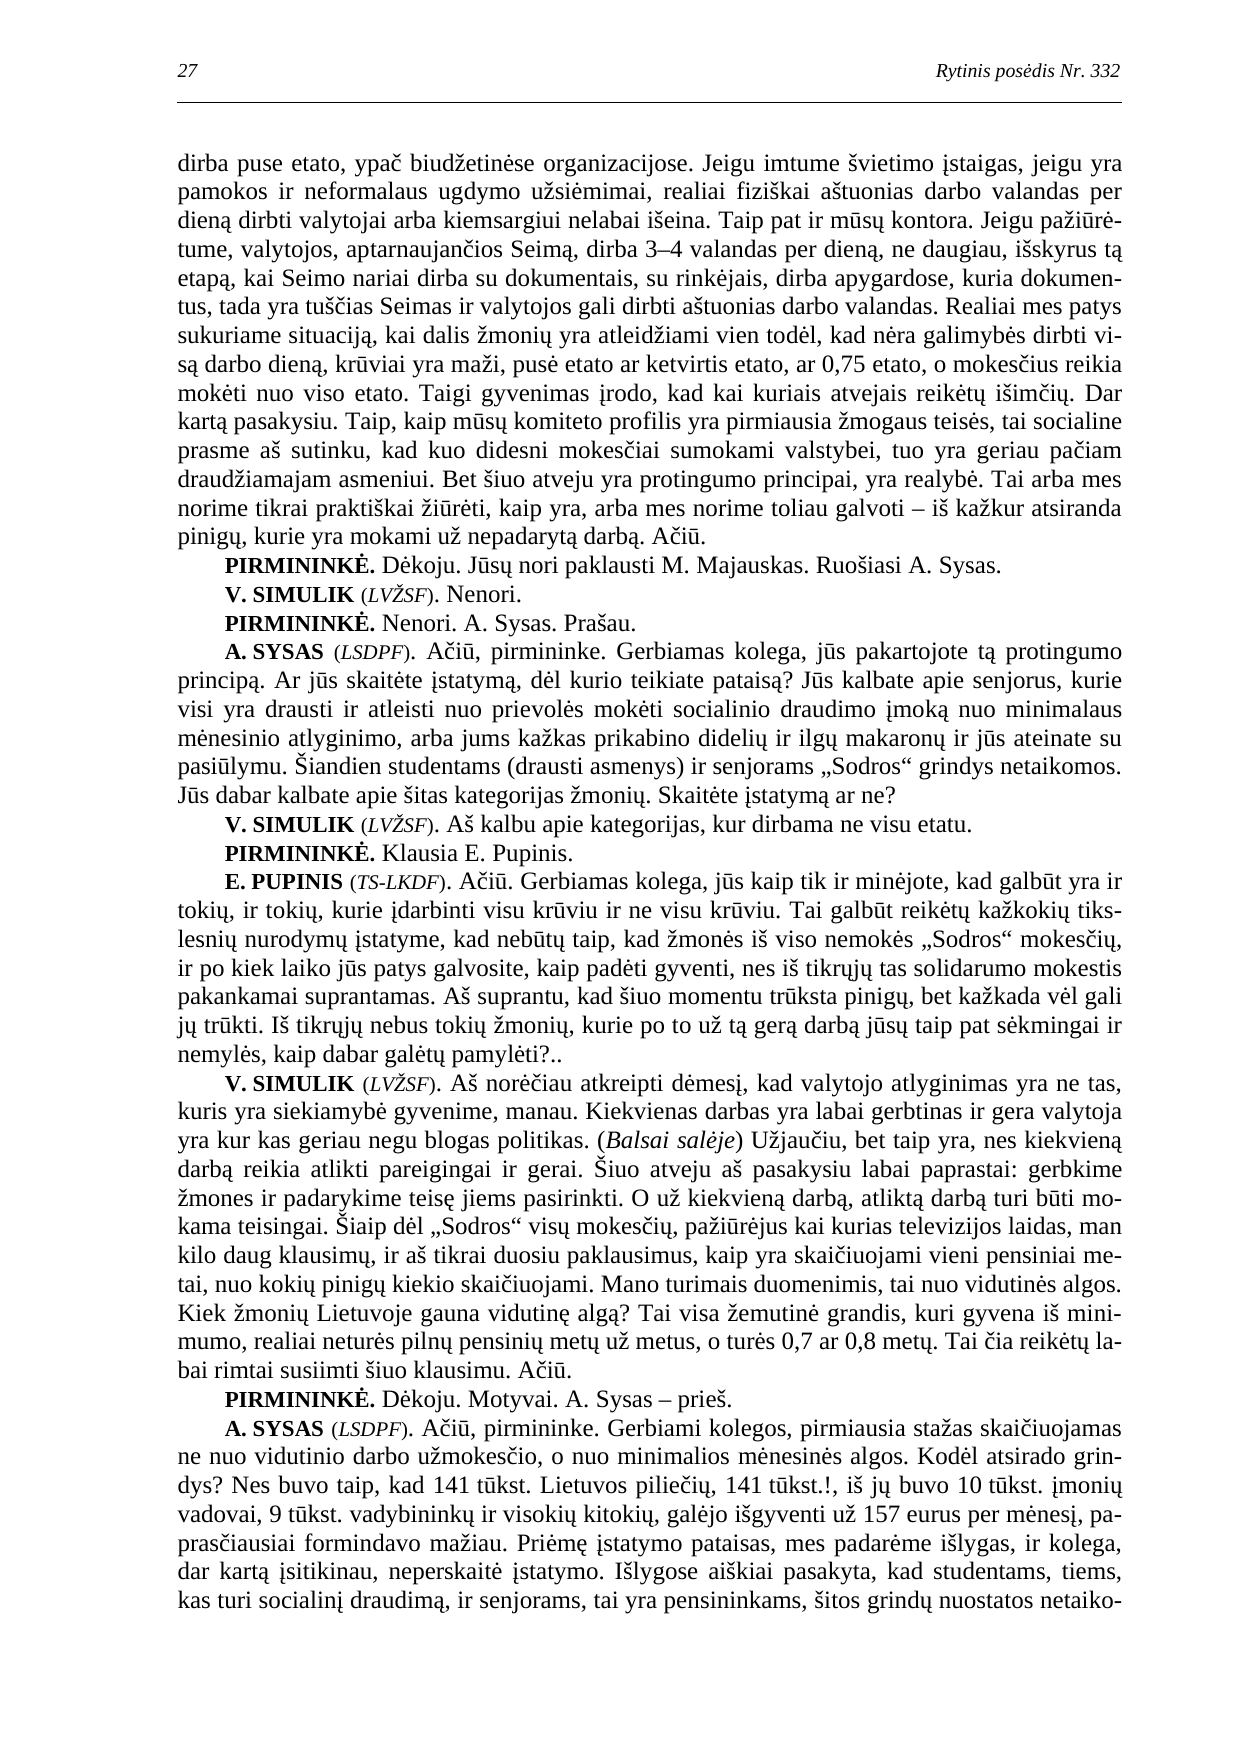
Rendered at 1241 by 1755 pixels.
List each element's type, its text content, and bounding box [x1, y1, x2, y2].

text PIRMININKĖ. Ne­no­ri. A. Sy­sas. Pra­šau. [177, 608, 1122, 636]
text PIRMININKĖ. Dė­ko­ju. Jū­sų no­ri pa­klaus­ti M. Ma­jaus­kas. Ruo­šia­si A. Sy­sas. [177, 550, 1122, 579]
text V. SIMULIK (LVŽSF). Aš no­rė­čiau at­kreip­ti dė­me­sį, kad va­ly­to­jo at­ly­gi­ni­mas yra ne tas, ku­ris yra sie­kia­my­bė gy­ve­ni­me, ma­nau. Kiek­vie­nas dar­bas yra la­bai gerb­ti­nas ir ge­ra va­ly­to­ja yra kur kas ge­riau ne­gu blo­gas po­li­ti­kas. (Bal­sai sa­lė­je) Už­jau­čiu, bet taip yra, nes kiek­vie­ną dar­bą rei­kia at­lik­ti pa­rei­gin­gai ir ge­rai. Šiuo at­ve­ju aš pa­sa­ky­siu la­bai pa­pras­tai: gerb­ki­me žmo­nes ir pa­da­ry­ki­me tei­sę jiems pa­si­rink­ti. O už kiek­vie­ną dar­bą, at­lik­tą dar­bą tu­ri bū­ti mo­ka­ma tei­sin­gai. Šiaip dėl „Sod­ros“ vi­sų mo­kes­čių, pa­žiū­rė­jus kai ku­rias te­le­vi­zi­jos lai­das, man ki­lo daug klau­si­mų, ir aš tik­rai duo­siu pa­klau­si­mus, kaip yra skai­čiuo­ja­mi vie­ni pen­si­niai me­tai, nuo ko­kių pi­ni­gų kie­kio skai­čiuo­ja­mi. Ma­no tu­ri­mais duo­me­ni­mis, tai nuo vi­du­ti­nės al­gos. Kiek žmo­nių Lie­tu­vo­je gau­na vi­du­ti­nę al­gą? Tai vi­sa že­mu­ti­nė gran­dis, ku­ri gy­ve­na iš mi­ni­mu­mo, re­a­liai ne­tu­rės pil­nų pen­si­nių me­tų už me­tus, o tu­rės 0,7 ar 0,8 me­tų. Tai čia rei­kė­tų la­bai rim­tai su­si­im­ti šiuo klau­si­mu. Ačiū. [177, 1068, 1122, 1384]
text A. SYSAS (LSDPF). Ačiū, pir­mi­nin­ke. Ger­bia­mas ko­le­ga, jūs pa­kar­to­jo­te tą pro­tin­gu­mo prin­ci­pą. Ar jūs skai­tė­te įsta­ty­mą, dėl ku­rio tei­kia­te pa­tai­są? Jūs kal­ba­te apie sen­jo­rus, ku­rie vi­si yra draus­ti ir at­leis­ti nuo prie­vo­lės mo­kė­ti so­cia­li­nio drau­di­mo įmo­ką nuo mi­ni­ma­laus mė­ne­si­nio at­ly­gi­ni­mo, ar­ba jums kaž­kas pri­ka­bi­no di­de­lių ir il­gų ma­ka­ro­nų ir jūs at­ei­na­te su pa­siū­ly­mu. Šian­dien stu­den­tams (draus­ti as­me­nys) ir sen­jo­rams „Sod­ros“ grin­dys ne­tai­ko­mos. Jūs da­bar kal­ba­te apie ši­tas ka­te­go­ri­jas žmo­nių. Skai­tė­te įsta­ty­mą ar ne? [177, 636, 1122, 809]
text V. SIMULIK (LVŽSF). Ne­no­ri. [177, 579, 1122, 608]
text dir­ba pu­se eta­to, ypač biu­dže­ti­nė­se or­ga­ni­za­ci­jo­se. Jei­gu im­tu­me švie­ti­mo įstai­gas, jei­gu yra pa­mo­kos ir ne­for­ma­laus ug­dy­mo už­si­ė­mi­mai, re­a­liai fi­ziš­kai aš­tuo­nias dar­bo va­lan­das per die­ną dirb­ti va­ly­to­jai ar­ba kiem­sar­giui ne­la­bai iš­ei­na. Taip pat ir mū­sų kon­to­ra. Jei­gu pa­žiū­rė­tu­me, va­ly­to­jos, ap­tar­nau­jan­čios Sei­mą, dir­ba 3–4 va­lan­das per die­ną, ne dau­giau, iš­sky­rus tą eta­pą, kai Sei­mo na­riai dir­ba su do­ku­men­tais, su rin­kė­jais, dir­ba apy­gar­do­se, ku­ria do­ku­men­tus, ta­da yra tuš­čias Sei­mas ir va­ly­to­jos ga­li dirb­ti aš­tuo­nias dar­bo va­lan­das. Re­a­liai mes pa­tys su­ku­ria­me si­tu­a­ci­ją, kai da­lis žmo­nių yra at­lei­džia­mi vien to­dėl, kad nė­ra ga­li­my­bės dirb­ti vi­są dar­bo die­ną, krū­viai yra ma­ži, pu­sė eta­to ar ket­vir­tis eta­to, ar 0,75 eta­to, o mo­kes­čius rei­kia mo­kė­ti nuo vi­so eta­to. Tai­gi gy­ve­ni­mas įro­do, kad kai ku­riais at­ve­jais rei­kė­tų iš­im­čių. Dar kar­tą pa­sa­ky­siu. Taip, kaip mū­sų ko­mi­te­to pro­fi­lis yra pir­miau­sia žmo­gaus tei­sės, tai so­cia­li­ne pras­me aš su­tin­ku, kad kuo di­des­ni mo­kes­čiai su­mo­ka­mi vals­ty­bei, tuo yra ge­riau pa­čiam drau­džia­ma­jam as­me­niui. Bet šiuo at­ve­ju yra pro­tin­gu­mo prin­ci­pai, yra re­a­ly­bė. Tai ar­ba mes no­ri­me tik­rai prak­tiš­kai žiū­rė­ti, kaip yra, ar­ba mes no­ri­me to­liau gal­vo­ti – iš kaž­kur at­si­ran­da pi­ni­gų, ku­rie yra mo­ka­mi už ne­pa­da­ry­tą dar­bą. Ačiū. [177, 148, 1122, 550]
text PIRMININKĖ. Dė­ko­ju. Mo­ty­vai. A. Sy­sas – prieš. [177, 1384, 1122, 1413]
text V. SIMULIK (LVŽSF). Aš kal­bu apie ka­te­go­ri­jas, kur dir­ba­ma ne vi­su eta­tu. [177, 809, 1122, 838]
text E. PUPINIS (TS-LKDF). Ačiū. Ger­bia­mas ko­le­ga, jūs kaip tik ir mi­nė­jo­te, kad gal­būt yra ir to­kių, ir to­kių, ku­rie įdar­bin­ti vi­su krū­viu ir ne vi­su krū­viu. Tai gal­būt rei­kė­tų kaž­ko­kių tiks­les­nių nu­ro­dy­mų įsta­ty­me, kad ne­bū­tų taip, kad žmo­nės iš vi­so ne­mo­kės „Sod­ros“ mo­kes­čių, ir po kiek lai­ko jūs pa­tys gal­vo­si­te, kaip pa­dė­ti gy­ven­ti, nes iš tik­rų­jų tas so­li­da­ru­mo mo­kes­tis pa­kan­ka­mai su­pran­ta­mas. Aš su­pran­tu, kad šiuo mo­men­tu trūks­ta pi­ni­gų, bet kaž­ka­da vėl ga­li jų trūk­ti. Iš tik­rų­jų ne­bus to­kių žmo­nių, ku­rie po to už tą ge­rą dar­bą jū­sų taip pat sėk­min­gai ir ne­my­lės, kaip da­bar ga­lė­tų pa­my­lė­ti?.. [177, 866, 1122, 1068]
text PIRMININKĖ. Klau­sia E. Pu­pi­nis. [177, 838, 1122, 866]
text A. SYSAS (LSDPF). Ačiū, pir­mi­nin­ke. Ger­bia­mi ko­le­gos, pir­miau­sia sta­žas skai­čiuo­ja­mas ne nuo vi­du­ti­nio dar­bo už­mo­kes­čio, o nuo mi­ni­ma­lios mė­ne­si­nės al­gos. Ko­dėl at­si­rado grin­dys? Nes bu­vo taip, kad 141 tūkst. Lie­tu­vos pi­lie­čių, 141 tūkst.!, iš jų bu­vo 10 tūkst. įmo­nių va­do­vai, 9 tūkst. va­dy­bi­nin­kų ir vi­so­kių ki­to­kių, ga­lė­jo iš­gy­ven­ti už 157 eu­rus per mė­ne­sį, pa­pras­čiau­siai for­min­da­vo ma­žiau. Pri­ėmę įsta­ty­mo pa­tai­sas, mes pa­da­rė­me iš­ly­gas, ir ko­le­ga, dar kar­tą įsi­ti­ki­nau, ne­per­skai­tė įsta­ty­mo. Iš­ly­go­se aiš­kiai pa­sa­ky­ta, kad stu­den­tams, tiems, kas tu­ri so­cia­li­nį drau­di­mą, ir sen­jo­rams, tai yra pen­si­nin­kams, ši­tos grin­dų nuo­sta­tos ne­tai­ko­ [177, 1413, 1122, 1614]
